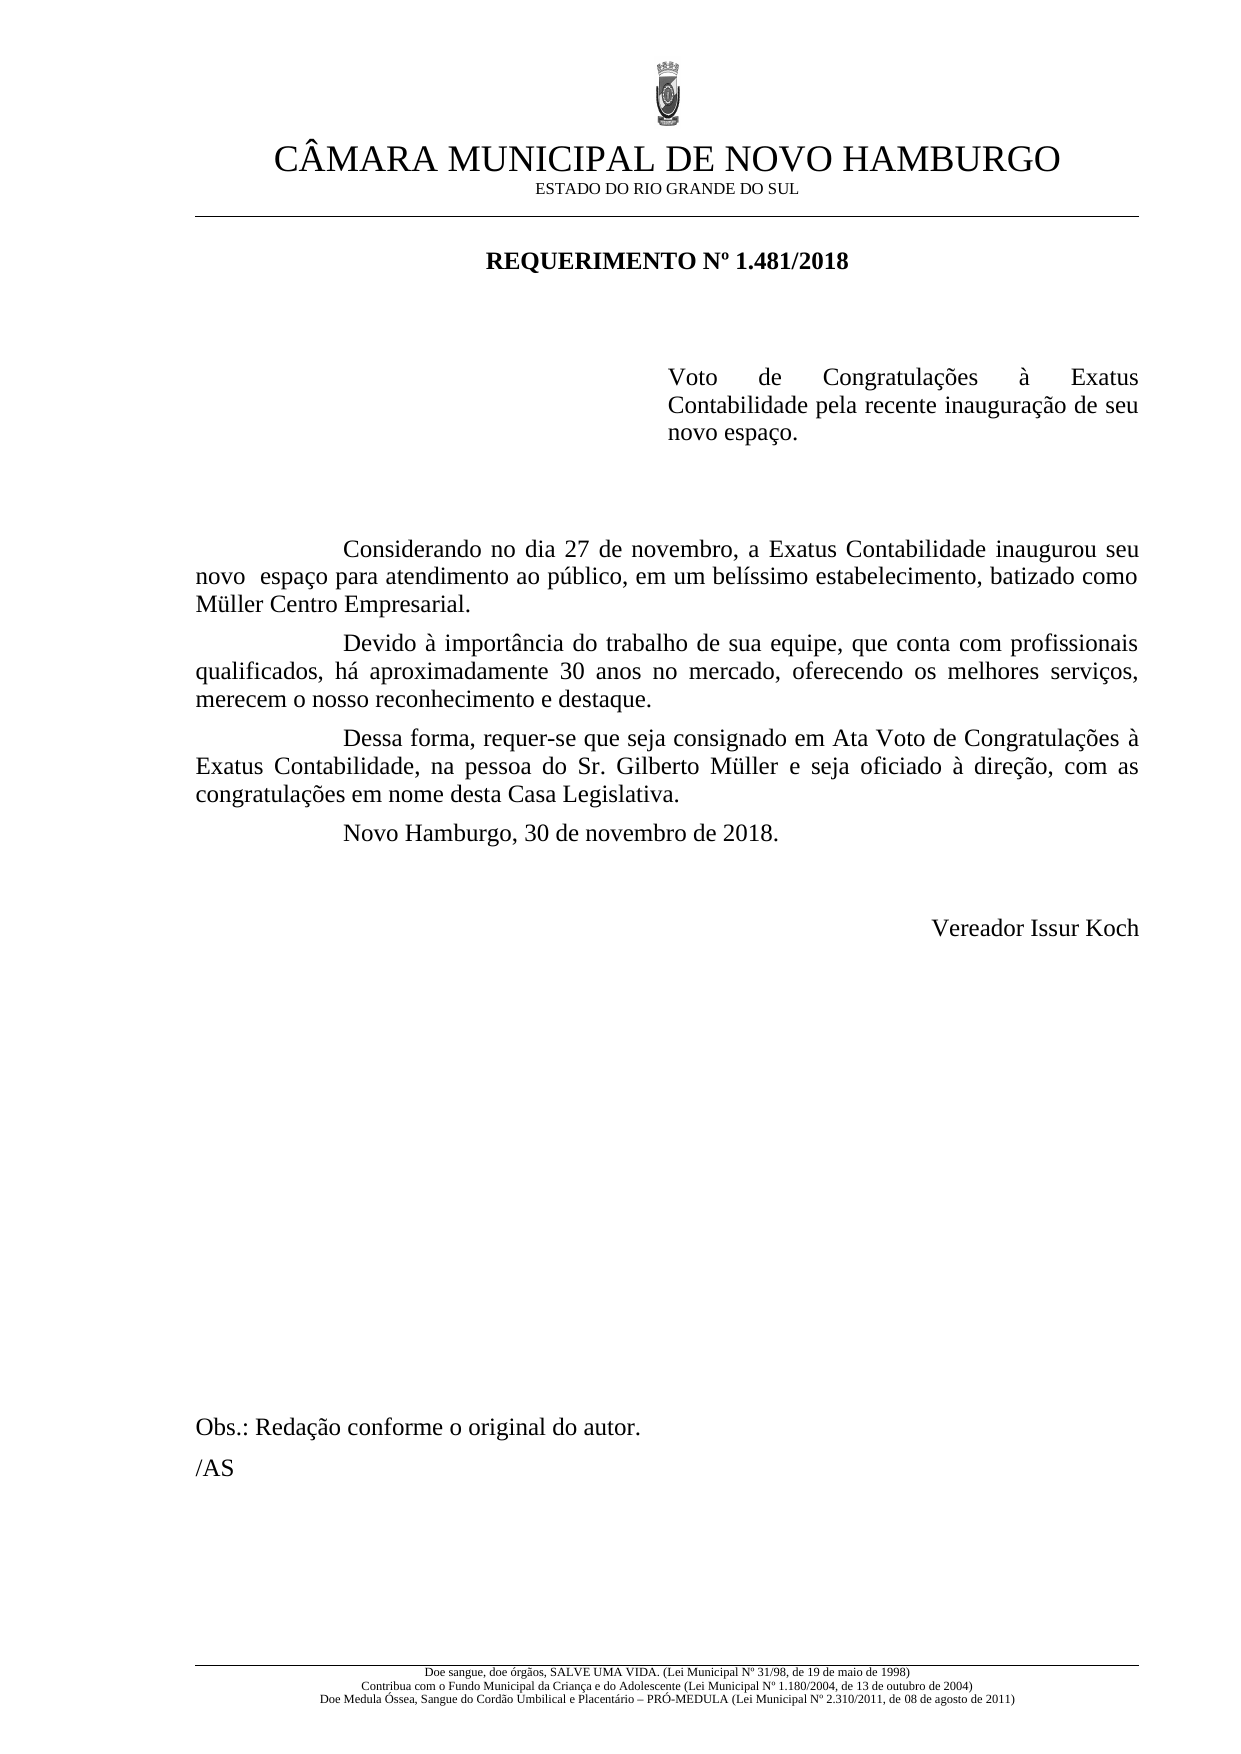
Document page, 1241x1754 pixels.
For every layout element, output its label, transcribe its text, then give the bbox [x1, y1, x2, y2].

text Voto de Congratulações à Exatus Contabilidade pela recente inauguração de seu novo espaço. [668, 363, 1139, 446]
text Dessa forma, requer-se que seja consignado em Ata Voto de Congratulações à Exatus Contabilidade, na pessoa do Sr. Gilberto Müller e seja oficiado à direção, com as congratulações em nome desta Casa Legislativa. [195, 724, 1139, 808]
text Novo Hamburgo, 30 de novembro de 2018. [343, 819, 1139, 847]
text Devido à importância do trabalho de sua equipe, que conta com profissionais qualificados, há aproximadamente 30 anos no mercado, oferecendo os melhores serviços, merecem o nosso reconhecimento e destaque. [195, 629, 1139, 713]
text Considerando no dia 27 de novembro, a Exatus Contabilidade inaugurou seu novo espaço para atendimento ao público, em um belíssimo estabelecimento, batizado como Müller Centro Empresarial. [195, 535, 1139, 618]
text Vereador Issur Koch [195, 914, 1139, 942]
text REQUERIMENTO Nº 1.481/2018 [195, 247, 1139, 274]
text /AS [195, 1454, 1139, 1482]
text Obs.: Redação conforme o original do autor. [195, 1413, 1139, 1441]
